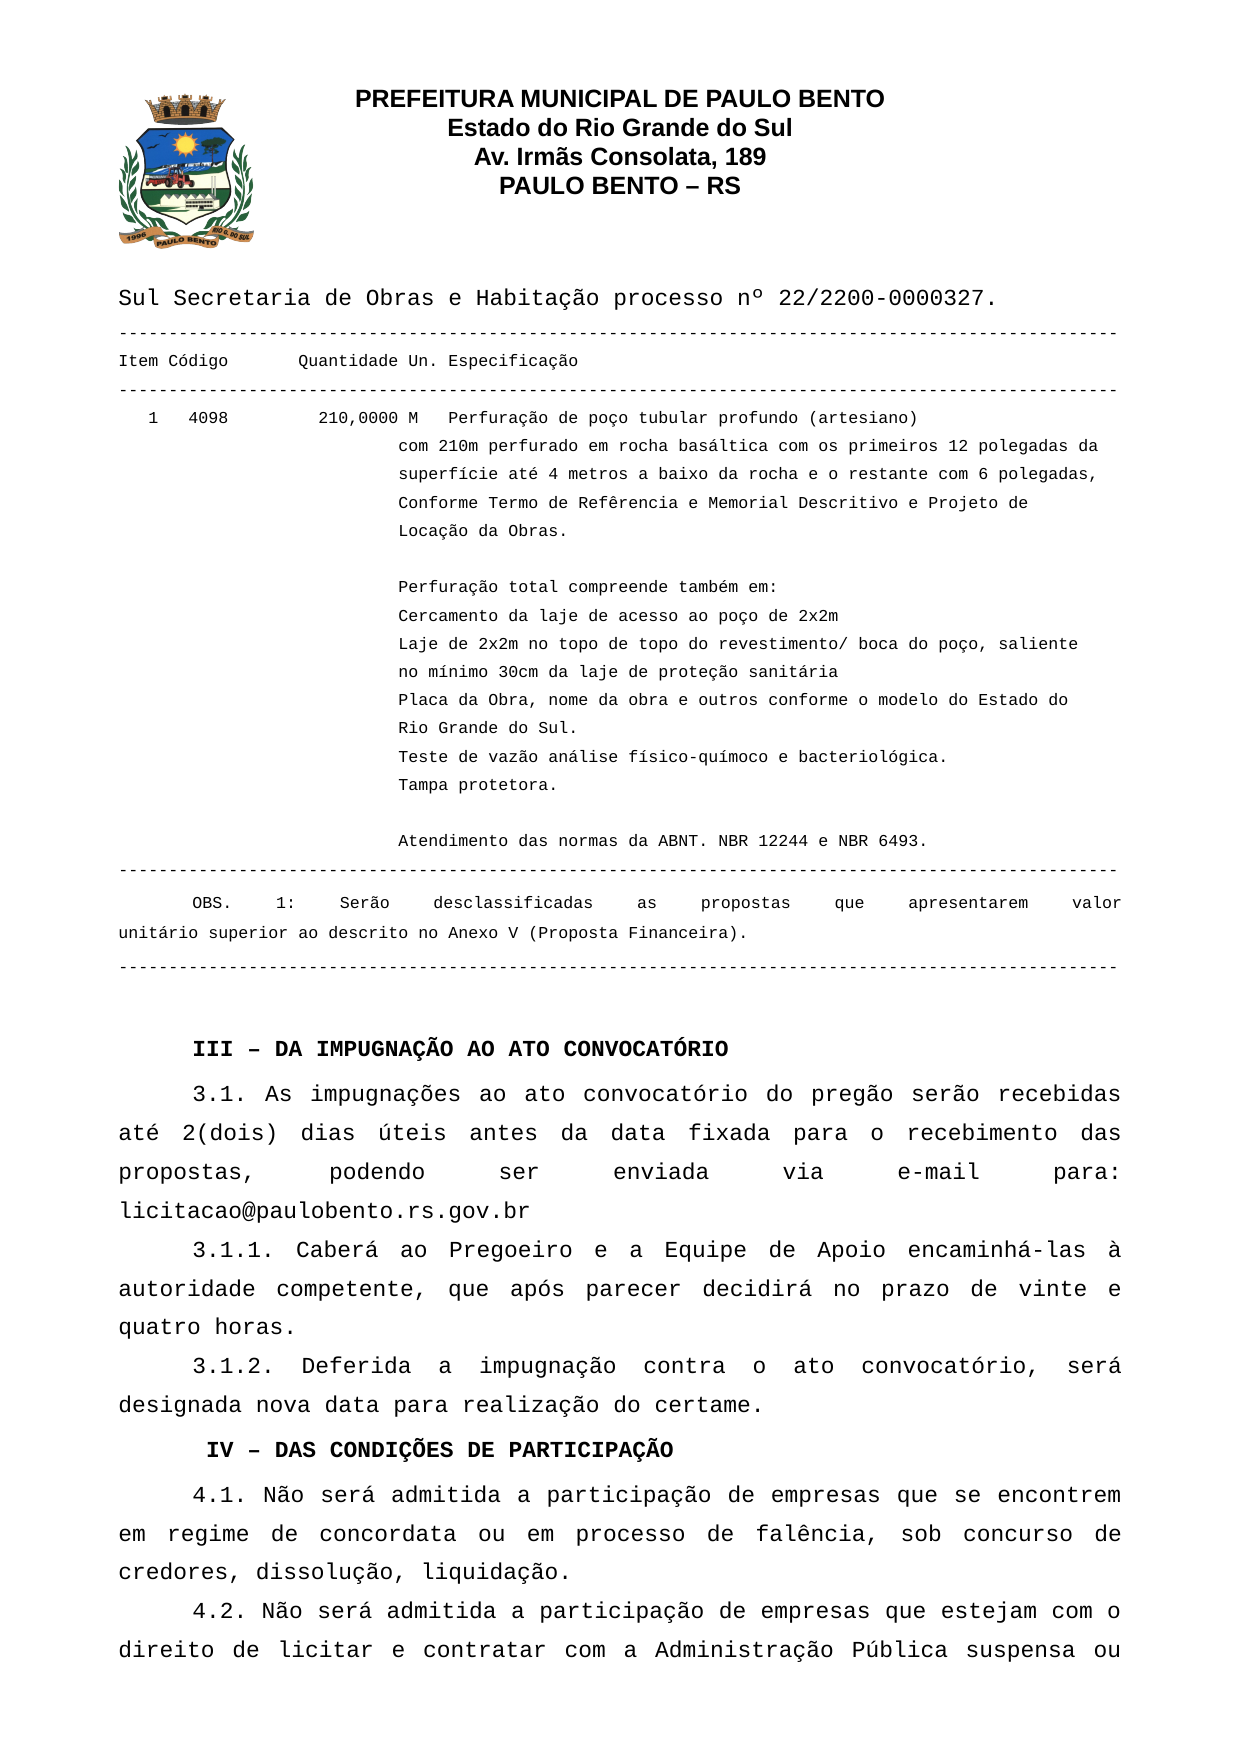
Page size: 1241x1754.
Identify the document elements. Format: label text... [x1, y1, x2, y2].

text IV – DAS CONDIÇÕES DE PARTICIPAÇÃO [118, 1438, 1122, 1464]
text III – DA IMPUGNAÇÃO AO ATO CONVOCATÓRIO [118, 1038, 1122, 1064]
text OBS. 1: Serão desclassificadas as propostas que apresentarem valor unitário superior ao descrito no Anexo V (Proposta Financeira). [118, 889, 1122, 943]
text 3.1.2. Deferida a impugnação contra o ato convocatório, será designada nova data para realização do certame. [118, 1354, 1122, 1419]
text 4.1. Não será admitida a participação de empresas que se encontrem em regime de concordata ou em processo de falência, sob concurso de credores, dissolução, liquidação. [118, 1483, 1122, 1587]
text 4.2. Não será admitida a participação de empresas que estejam com o direito de licitar e contratar com a Administração Pública suspensa ou [118, 1599, 1122, 1664]
text ---------------------------------------------------------------------------------------------------- Item Código Quantidade Un. Especificação ---------------------------------------------------------------------------------------------------- 1 4098 210,0000 M Perfuração de poço tubular profundo (artesiano) com 210m perfurado em rocha basáltica com os primeiros 12 polegadas da superfície até 4 metros a baixo da rocha e o restante com 6 polegadas, Conforme Termo de Refêrencia e Memorial Descritivo e Projeto de Locação da Obras. Perfuração total compreende também em: Cercamento da laje de acesso ao poço de 2x2m Laje de 2x2m no topo de topo do revestimento/ boca do poço, saliente no mínimo 30cm da laje de proteção sanitária Placa da Obra, nome da obra e outros conforme o modelo do Estado do Rio Grande do Sul. Teste de vazão análise físico-químoco e bacteriológica. Tampa protetora. Atendimento das normas da ABNT. NBR 12244 e NBR 6493. ---------------------------------------------------------------------------------------------------- [118, 325, 1122, 880]
text 3.1.1. Caberá ao Pregoeiro e a Equipe de Apoio encaminhá-las à autoridade competente, que após parecer decidirá no prazo de vinte e quatro horas. [118, 1238, 1122, 1342]
text ---------------------------------------------------------------------------------------------------- [118, 959, 1122, 978]
text 3.1. As impugnações ao ato convocatório do pregão serão recebidas até 2(dois) dias úteis antes da data fixada para o recebimento das propostas, podendo ser enviada via e-mail para: licitacao@paulobento.rs.gov.br [118, 1083, 1122, 1225]
text Sul Secretaria de Obras e Habitação processo nº 22/2200-0000327. [118, 286, 1122, 312]
